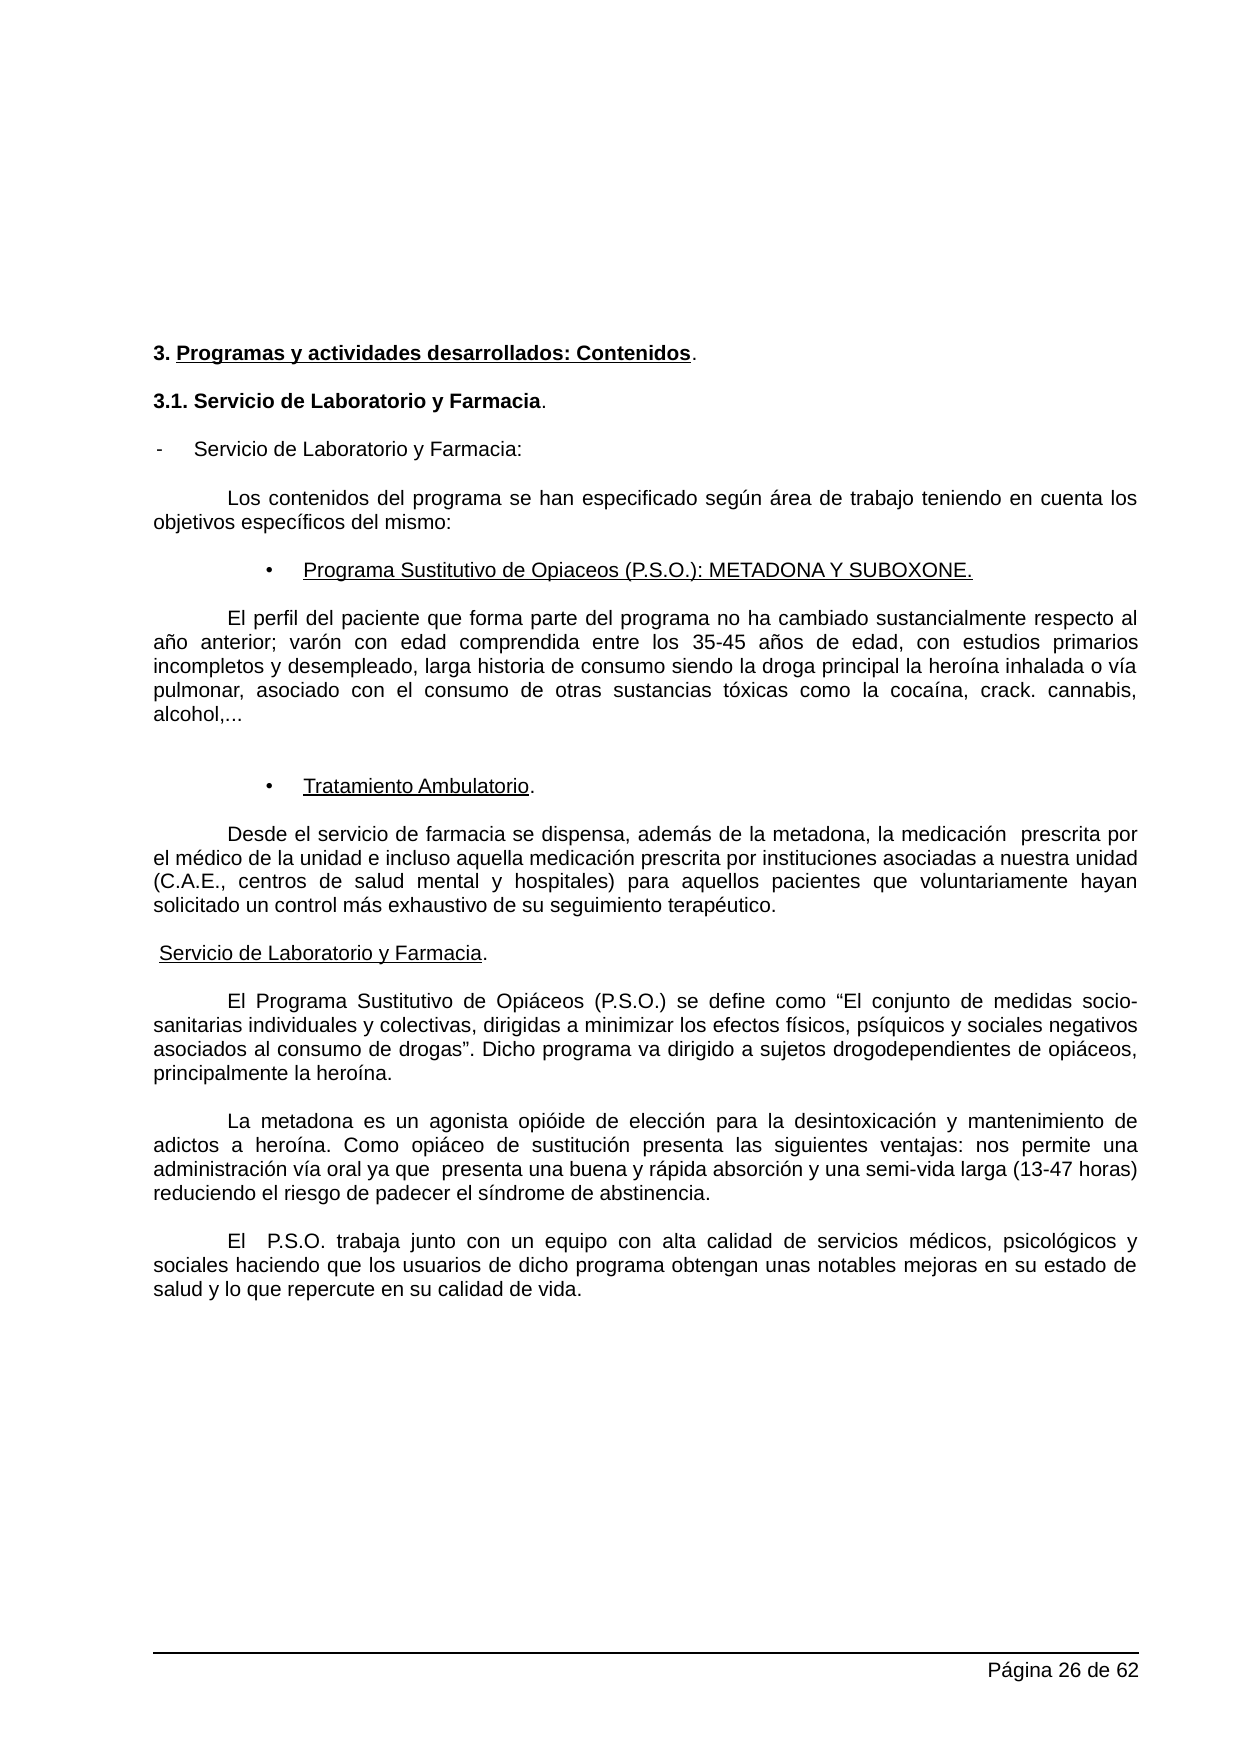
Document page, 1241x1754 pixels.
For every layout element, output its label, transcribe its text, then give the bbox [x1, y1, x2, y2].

text Desde el servicio de farmacia se dispensa, además de la metadona, la medicación prescrita por el médico de la unidad e incluso aquella medicación prescrita por instituciones asociadas a nuestra unidad (C.A.E., centros de salud mental y hospitales) para aquellos pacientes que voluntariamente hayan solicitado un control más exhaustivo de su seguimiento terapéutico. [153, 821, 1139, 917]
list Tratamiento Ambulatorio. [266, 773, 1139, 797]
text Los contenidos del programa se han especificado según área de trabajo teniendo en cuenta los objetivos específicos del mismo: [153, 486, 1139, 534]
text Servicio de Laboratorio y Farmacia. [153, 941, 1139, 965]
text La metadona es un agonista opióide de elección para la desintoxicación y mantenimiento de adictos a heroína. Como opiáceo de sustitución presenta las siguientes ventajas: nos permite una administración vía oral ya que presenta una buena y rápida absorción y una semi-vida larga (13-47 horas) reduciendo el riesgo de padecer el síndrome de abstinencia. [153, 1109, 1139, 1205]
list Programa Sustitutivo de Opiaceos (P.S.O.): METADONA Y SUBOXONE. [266, 558, 1139, 582]
text El P.S.O. trabaja junto con un equipo con alta calidad de servicios médicos, psicológicos y sociales haciendo que los usuarios de dicho programa obtengan unas notables mejoras en su estado de salud y lo que repercute en su calidad de vida. [153, 1229, 1139, 1301]
text El Programa Sustitutivo de Opiáceos (P.S.O.) se define como “El conjunto de medidas socio-sanitarias individuales y colectivas, dirigidas a minimizar los efectos físicos, psíquicos y sociales negativos asociados al consumo de drogas”. Dicho programa va dirigido a sujetos drogodependientes de opiáceos, principalmente la heroína. [153, 989, 1139, 1085]
text 3. Programas y actividades desarrollados: Contenidos. [153, 341, 1139, 364]
text El perfil del paciente que forma parte del programa no ha cambiado sustancialmente respecto al año anterior; varón con edad comprendida entre los 35-45 años de edad, con estudios primarios incompletos y desempleado, larga historia de consumo siendo la droga principal la heroína inhalada o vía pulmonar, asociado con el consumo de otras sustancias tóxicas como la cocaína, crack. cannabis, alcohol,... [153, 606, 1139, 726]
list Servicio de Laboratorio y Farmacia: [156, 436, 1139, 462]
text 3.1. Servicio de Laboratorio y Farmacia. [153, 388, 1139, 412]
